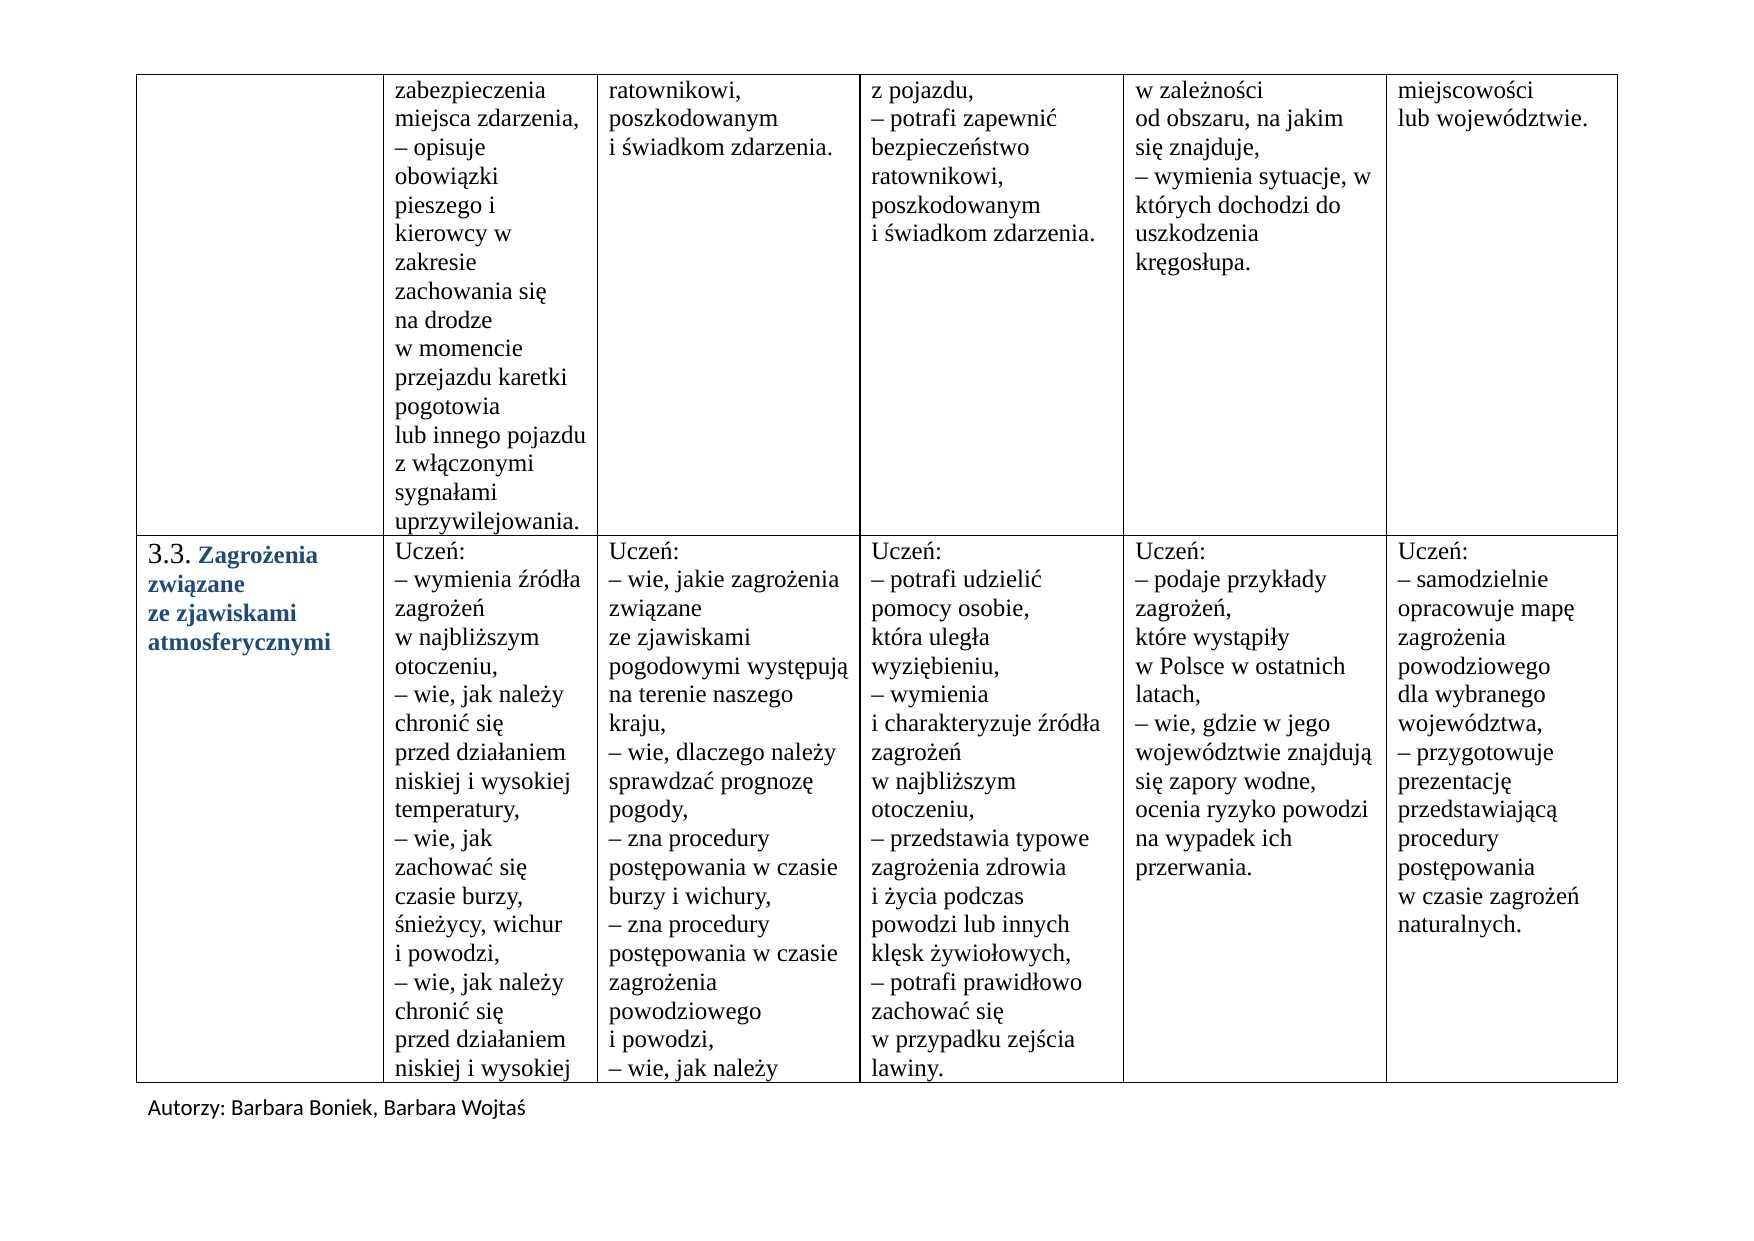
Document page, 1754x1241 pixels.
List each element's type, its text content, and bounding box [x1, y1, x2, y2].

table_cell Uczeń: ‒ potrafi udzielić pomocy osobie, która uległa wyziębieniu, ‒ wymienia i charakteryzuje źródła zagrożeń w najbliższym otoczeniu, ‒ przedstawia typowe zagrożenia zdrowia i życia podczas powodzi lub innych klęsk żywiołowych, ‒ potrafi prawidłowo zachować się w przypadku zejścia lawiny. [861, 536, 1123, 1082]
table_cell [137, 75, 383, 535]
table_cell Uczeń: ‒ wie, jakie zagrożenia związane ze zjawiskami pogodowymi występują na terenie naszego kraju, ‒ wie, dlaczego należy sprawdzać prognozę pogody, ‒ zna procedury postępowania w czasie burzy i wichury, ‒ zna procedury postępowania w czasie zagrożenia powodziowego i powodzi, ‒ wie, jak należy [598, 536, 859, 1082]
table_cell Uczeń: ‒ podaje przykłady zagrożeń, które wystąpiły w Polsce w ostatnich latach, ‒ wie, gdzie w jego województwie znajdują się zapory wodne, ocenia ryzyko powodzi na wypadek ich przerwania. [1124, 536, 1386, 1082]
table_cell w zależności od obszaru, na jakim się znajduje, ‒ wymienia sytuacje, w których dochodzi do uszkodzenia kręgosłupa. [1124, 75, 1386, 535]
table_cell 3.3. Zagrożenia związane ze zjawiskami atmosferycznymi [137, 536, 383, 1082]
table_cell ratownikowi, poszkodowanym i świadkom zdarzenia. [598, 75, 859, 535]
table_cell zabezpieczenia miejsca zdarzenia, ‒ opisuje obowiązki pieszego i kierowcy w zakresie zachowania się na drodze w momencie przejazdu karetki pogotowia lub innego pojazdu z włączonymi sygnałami uprzywilejowania. [384, 75, 597, 535]
table_cell Uczeń: ‒ samodzielnie opracowuje mapę zagrożenia powodziowego dla wybranego województwa, ‒ przygotowuje prezentację przedstawiającą procedury postępowania w czasie zagrożeń naturalnych. [1387, 536, 1617, 1082]
table_cell miejscowości lub województwie. [1387, 75, 1617, 535]
table_cell z pojazdu, ‒ potrafi zapewnić bezpieczeństwo ratownikowi, poszkodowanym i świadkom zdarzenia. [861, 75, 1123, 535]
table_cell Uczeń: ‒ wymienia źródła zagrożeń w najbliższym otoczeniu, ‒ wie, jak należy chronić się przed działaniem niskiej i wysokiej temperatury, ‒ wie, jak zachować się czasie burzy, śnieżycy, wichur i powodzi, ‒ wie, jak należy chronić się przed działaniem niskiej i wysokiej [384, 536, 597, 1082]
